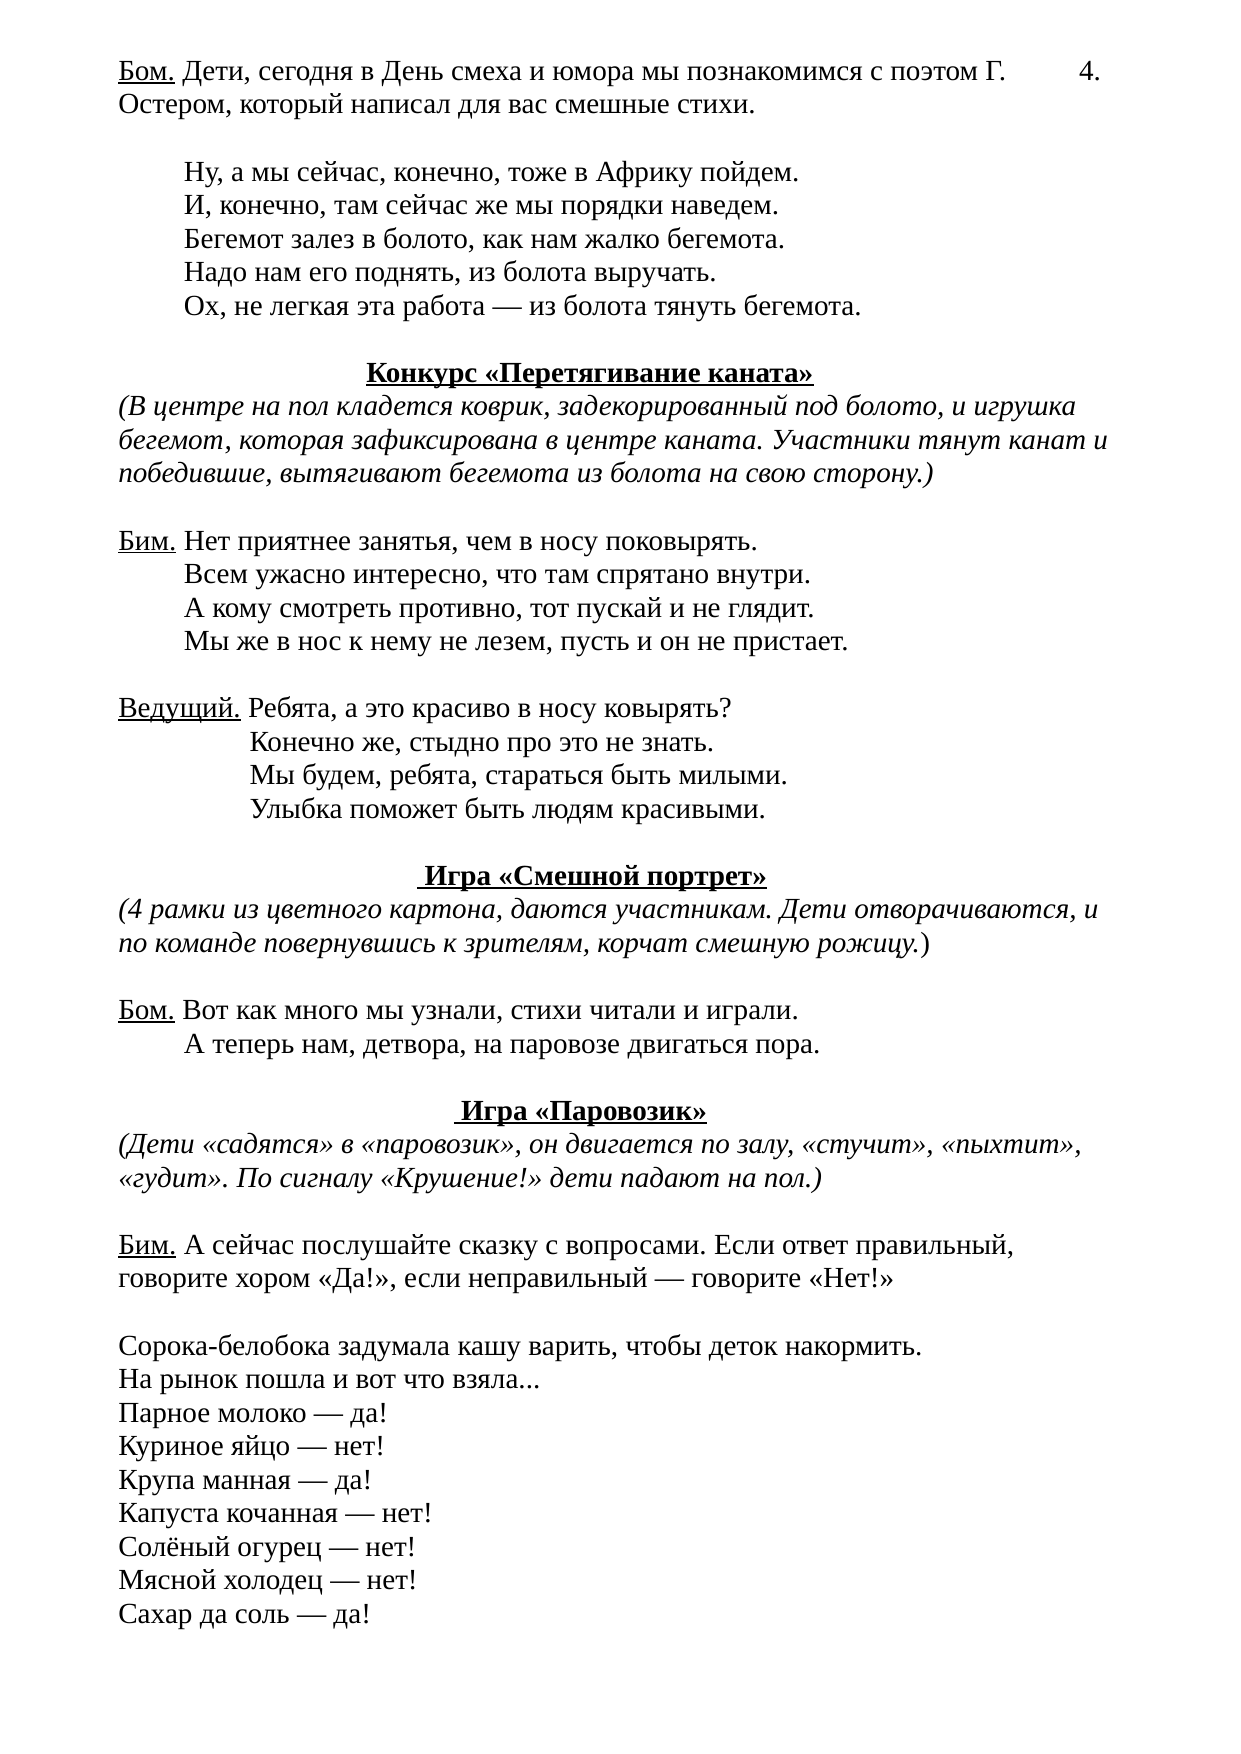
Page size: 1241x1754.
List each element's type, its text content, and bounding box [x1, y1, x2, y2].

text Бим. А сейчас послушайте сказку с вопросами. Если ответ правильный, говорите хором «Да!», если неправильный — говорите «Нет!» [118, 1227, 1122, 1294]
text Бегемот залез в болото, как нам жалко бегемота. [118, 221, 1122, 254]
text (Дети «садятся» в «паровозик», он двигается по залу, «стучит», «пыхтит», «гудит». По сигналу «Крушение!» дети падают на пол.) [118, 1126, 1122, 1193]
text Игра «Смешной портрет» [118, 858, 1122, 892]
text Крупа манная — да! [118, 1462, 1122, 1495]
text (4 рамки из цветного картона, даются участникам. Дети отворачиваются, и по команде повернувшись к зрителям, корчат смешную рожицу.) [118, 892, 1122, 959]
text (В центре на пол кладется коврик, задекорированный под болото, и игрушка бегемот, которая зафиксирована в центре каната. Участники тянут канат и победившие, вытягивают бегемота из болота на свою сторону.) [118, 388, 1122, 489]
text Надо нам его поднять, из болота выручать. [118, 254, 1122, 288]
text Сахар да соль — да! [118, 1596, 1122, 1629]
text Ну, а мы сейчас, конечно, тоже в Африку пойдем. [118, 154, 1122, 187]
text Мясной холодец — нет! [118, 1562, 1122, 1596]
text Конечно же, стыдно про это не знать. [118, 724, 1122, 757]
text Сорока-белобока задумала кашу варить, чтобы деток накормить. [118, 1328, 1122, 1361]
text Всем ужасно интересно, что там спрятано внутри. [118, 556, 1122, 590]
text Бим. Нет приятнее занятья, чем в носу поковырять. [118, 523, 1122, 556]
text Конкурс «Перетягивание каната» [118, 355, 1122, 388]
text Мы же в нос к нему не лезем, пусть и он не пристает. [118, 623, 1122, 657]
text Ведущий. Ребята, а это красиво в носу ковырять? [118, 690, 1122, 724]
text Ох, не легкая эта работа — из болота тянуть бегемота. [118, 288, 1122, 321]
text Бом. Вот как много мы узнали, стихи читали и играли. [118, 992, 1122, 1026]
text А кому смотреть противно, тот пускай и не глядит. [118, 590, 1122, 623]
text Бом. Дети, сегодня в День смеха и юмора мы познакомимся с поэтом Г. 4. Остером, который написал для вас смешные стихи. [118, 53, 1122, 120]
text И, конечно, там сейчас же мы порядки наведем. [118, 187, 1122, 221]
text Парное молоко — да! [118, 1395, 1122, 1428]
text На рынок пошла и вот что взяла... [118, 1361, 1122, 1395]
text А теперь нам, детвора, на паровозе двигаться пора. [118, 1026, 1122, 1059]
text Мы будем, ребята, стараться быть милыми. [118, 757, 1122, 791]
text Игра «Паровозик» [118, 1093, 1122, 1126]
text Улыбка поможет быть людям красивыми. [118, 791, 1122, 824]
text Куриное яйцо — нет! [118, 1428, 1122, 1462]
text Солёный огурец — нет! [118, 1529, 1122, 1562]
text Капуста кочанная — нет! [118, 1495, 1122, 1529]
